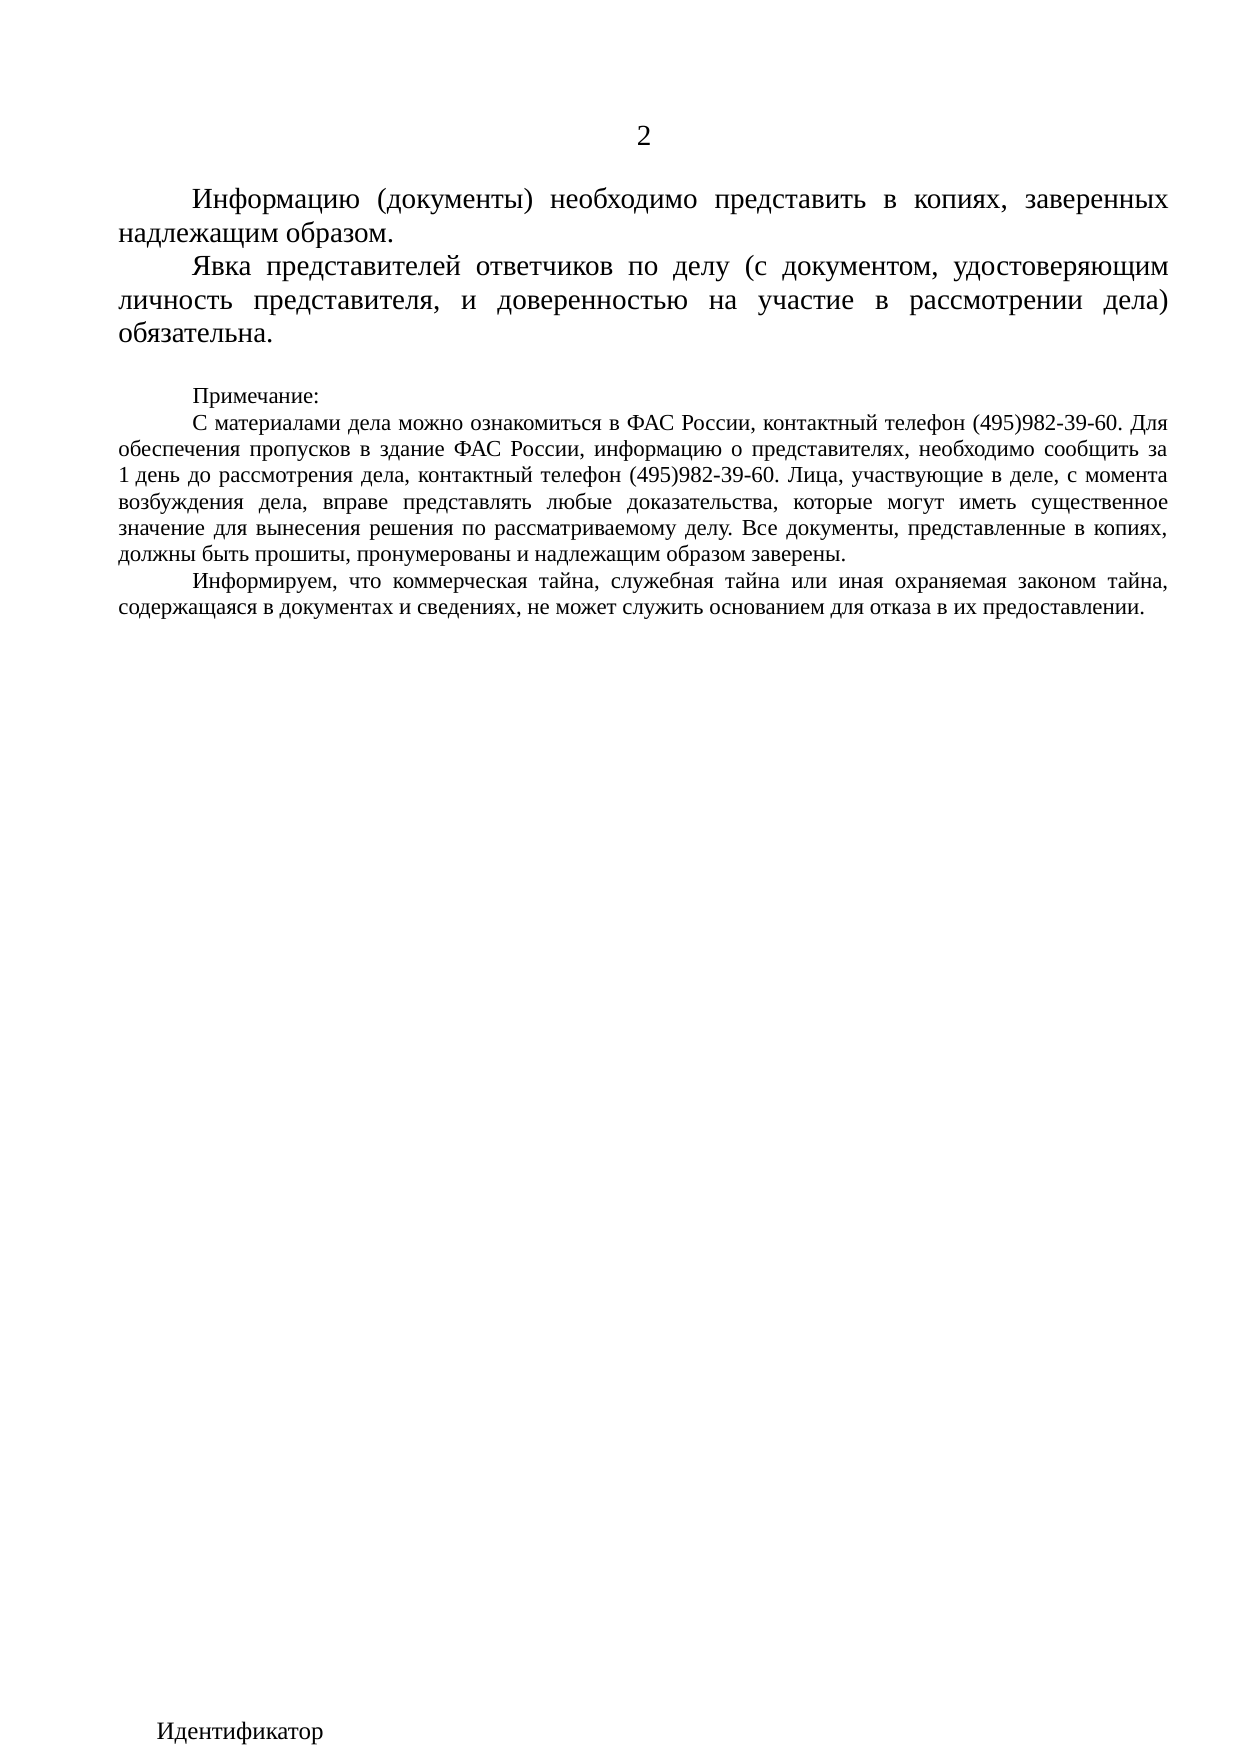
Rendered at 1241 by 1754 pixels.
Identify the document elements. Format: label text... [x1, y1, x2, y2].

text Информируем, что коммерческая тайна, служебная тайна или иная охраняемая законом тайна, содержащаяся в документах и сведениях, не может служить основанием для отказа в их предоставлении. [118, 567, 1170, 619]
text Явка представителей ответчиков по делу (с документом, удостоверяющим личность представителя, и доверенностью на участие в рассмотрении дела) обязательна. [118, 248, 1170, 349]
text Примечание: [118, 382, 1170, 409]
text Информацию (документы) необходимо представить в копиях, заверенных надлежащим образом. [118, 181, 1170, 248]
text С материалами дела можно ознакомиться в ФАС России, контактный телефон (495)982-39-60. Для обеспечения пропусков в здание ФАС России, информацию о представителях, необходимо сообщить за 1 день до рассмотрения дела, контактный телефон (495)982-39-60. Лица, участвующие в деле, с момента возбуждения дела, вправе представлять любые доказательства, которые могут иметь существенное значение для вынесения решения по рассматриваемому делу. Все документы, представленные в копиях, должны быть прошиты, пронумерованы и надлежащим образом заверены. [118, 409, 1170, 567]
